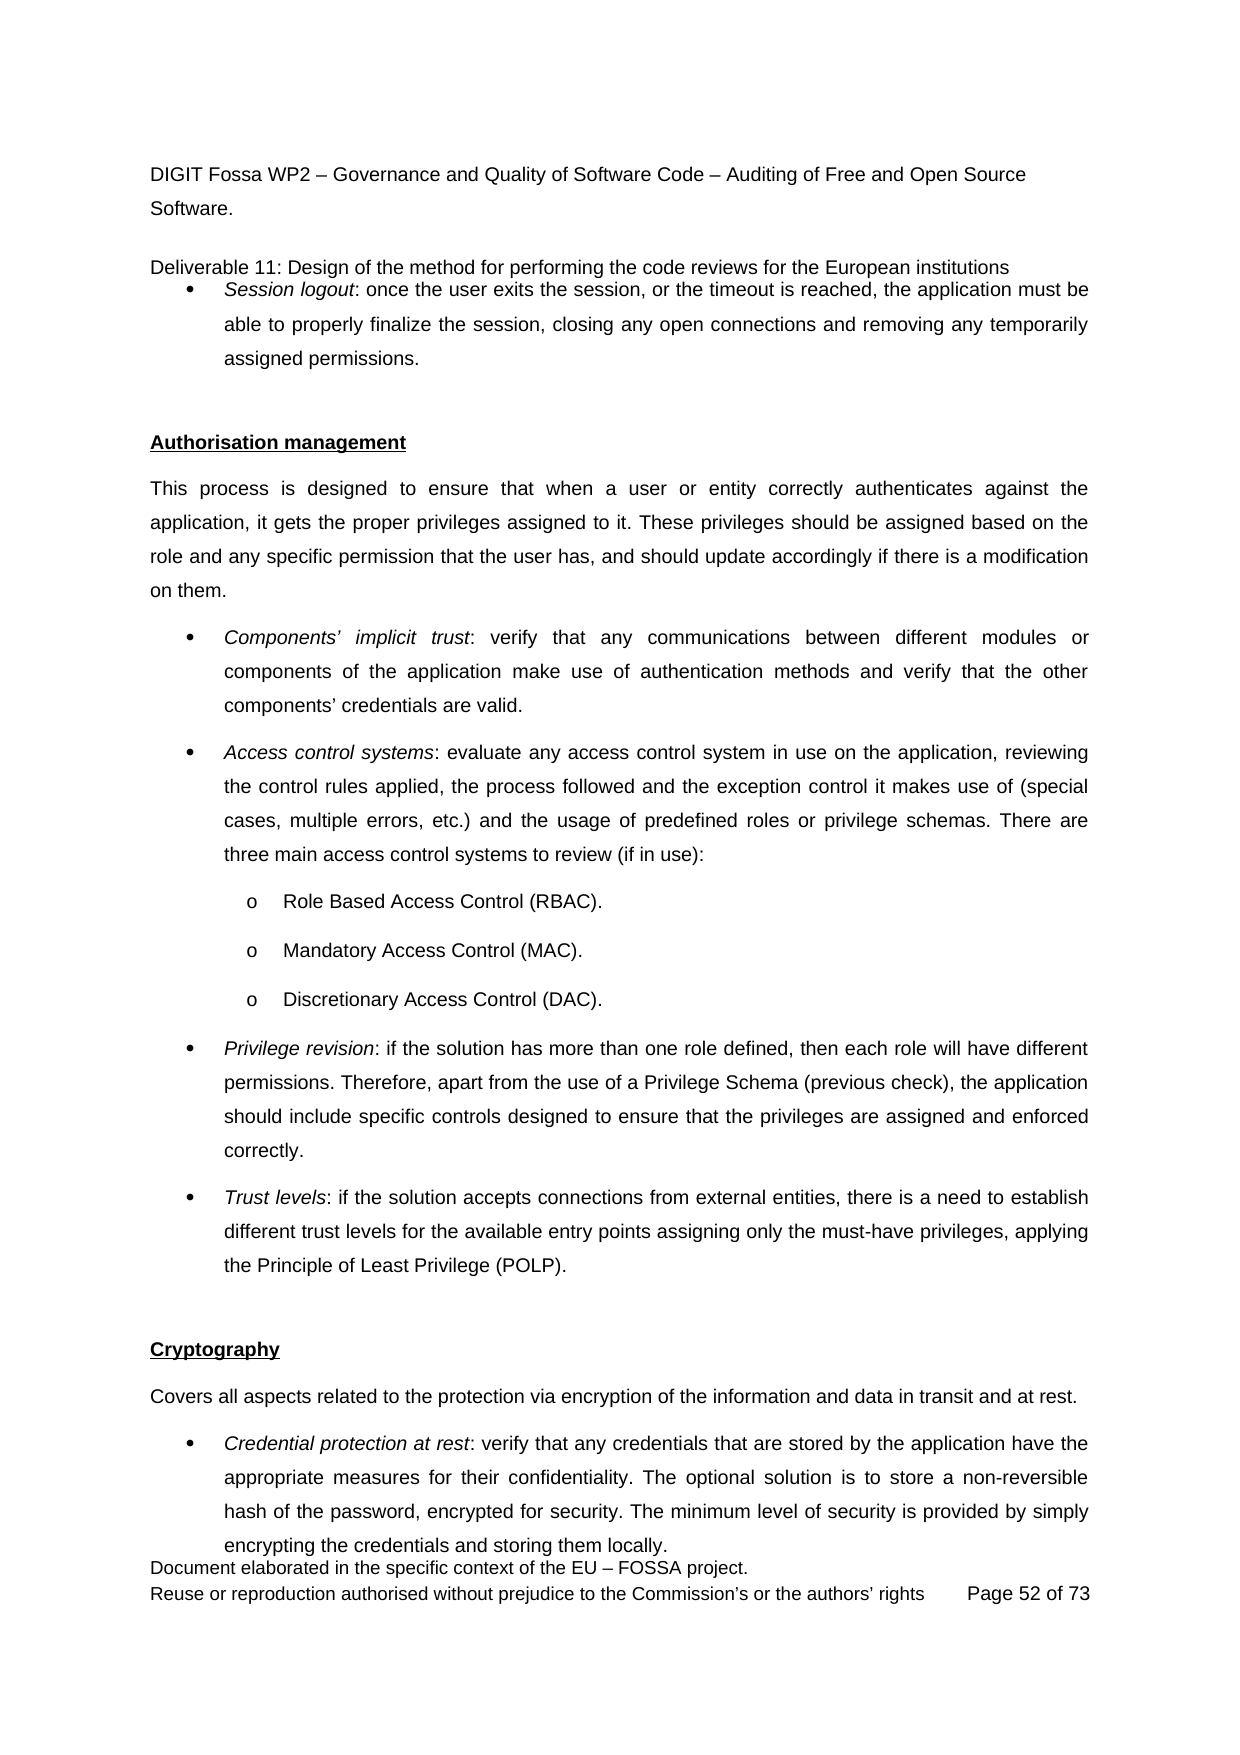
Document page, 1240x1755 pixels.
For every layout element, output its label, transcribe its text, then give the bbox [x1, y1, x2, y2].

text Cryptography [150, 1338, 1090, 1361]
list Access control systems: evaluate any access control system in use on the application, reviewing the control rules applied, the process followed and the exception control it makes use of (special cases, multiple errors, etc.) and the usage of predefined roles or privilege schemas. There are three main access control systems to review (if in use): [187, 741, 1090, 866]
list Mandatory Access Control (MAC). [246, 939, 1090, 963]
list Components’ implicit trust: verify that any communications between different modules or components of the application make use of authentication methods and verify that the other components’ credentials are valid. [187, 626, 1090, 717]
list Discretionary Access Control (DAC). [246, 988, 1090, 1012]
text Authorisation management [150, 431, 1090, 453]
list Privilege revision: if the solution has more than one role defined, then each role will have different permissions. Therefore, apart from the use of a Privilege Schema (previous check), the application should include specific controls designed to ensure that the privileges are assigned and enforced correctly. [187, 1037, 1090, 1162]
text This process is designed to ensure that when a user or entity correctly authenticates against the application, it gets the proper privileges assigned to it. These privileges should be assigned based on the role and any specific permission that the user has, and should update accordingly if there is a modification on them. [150, 477, 1090, 602]
list Credential protection at rest: verify that any credentials that are stored by the application have the appropriate measures for their confidentiality. The optional solution is to store a non-reversible hash of the password, encrypted for security. The minimum level of security is provided by simply encrypting the credentials and storing them locally. [187, 1431, 1090, 1556]
list Trust levels: if the solution accepts connections from external entities, there is a need to establish different trust levels for the available entry points assigning only the must-have privileges, applying the Principle of Least Privilege (POLP). [187, 1186, 1090, 1277]
text Covers all aspects related to the protection via encryption of the information and data in transit and at rest. [150, 1385, 1090, 1407]
list Session logout: once the user exits the session, or the timeout is reached, the application must be able to properly finalize the session, closing any open connections and removing any temporarily assigned permissions. [187, 278, 1090, 369]
list Role Based Access Control (RBAC). [246, 889, 1090, 914]
